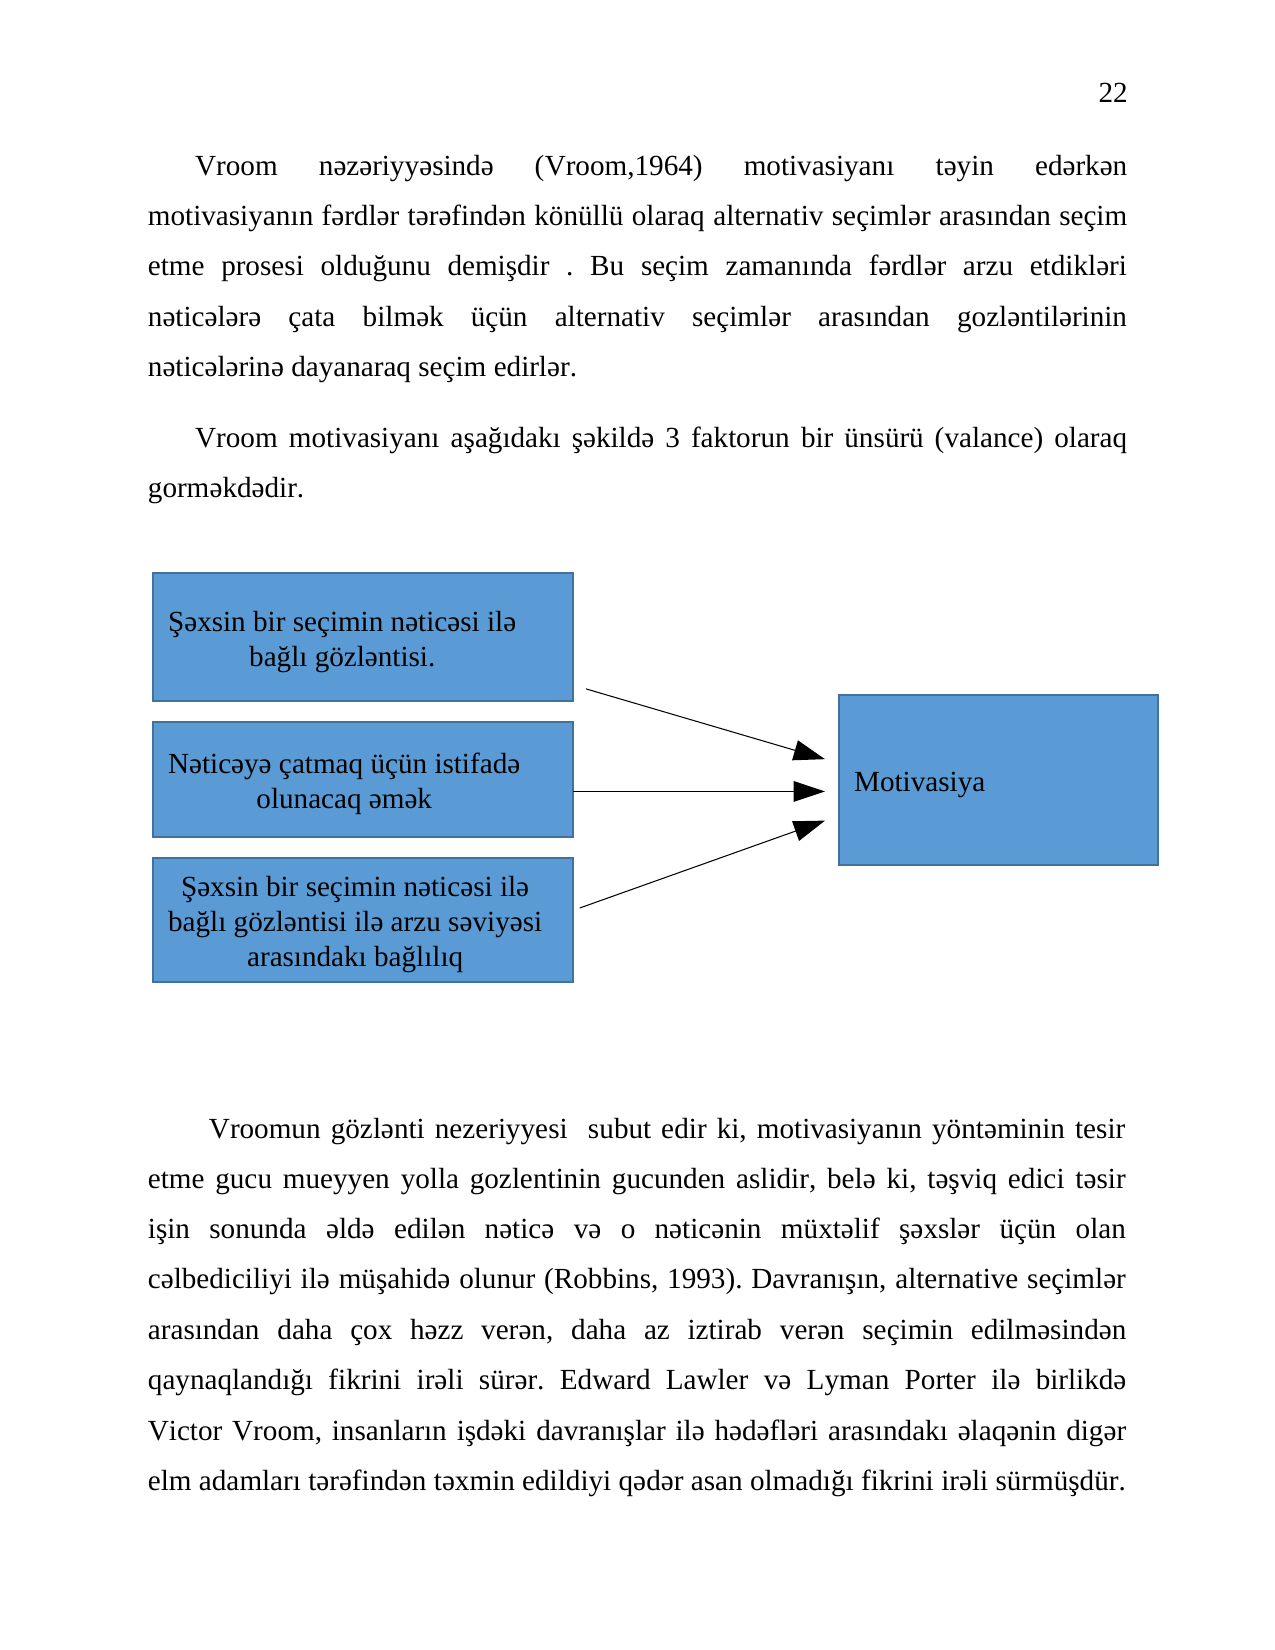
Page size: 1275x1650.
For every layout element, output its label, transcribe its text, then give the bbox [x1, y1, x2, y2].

text Vroomun gözlənti nezeriyyesi subut edir ki, motivasiyanın yöntəminin tesir etme gucu mueyyen yolla gozlentinin gucunden aslidir, belə ki, təşviq edici təsir işin sonunda əldə edilən nəticə və o nəticənin müxtəlif şəxslər üçün olan cəlbediciliyi ilə müşahidə olunur (Robbins, 1993). Davranışın, alternative seçimlər arasından daha çox həzz verən, daha az iztirab verən seçimin edilməsindən qaynaqlandığı fikrini irəli sürər. Edward Lawler və Lyman Porter ilə birlikdə Victor Vroom, insanların işdəki davranışlar ilə hədəfləri arasındakı əlaqənin digər elm adamları tərəfindən təxmin edildiyi qədər asan olmadığı fikrini irəli sürmüşdür. [148, 1111, 1127, 1496]
text Vroom nəzəriyyəsində (Vroom,1964) motivasiyanı təyin edərkən motivasiyanın fərdlər tərəfindən könüllü olaraq alternativ seçimlər arasından seçim etme prosesi olduğunu demişdir . Bu seçim zamanında fərdlər arzu etdikləri nəticələrə çata bilmək üçün alternativ seçimlər arasından gozləntilərinin nəticələrinə dayanaraq seçim edirlər. [148, 148, 1127, 382]
text Vroom motivasiyanı aşağıdakı şəkildə 3 faktorun bir ünsürü (valance) olaraq gorməkdədir. [148, 420, 1127, 504]
